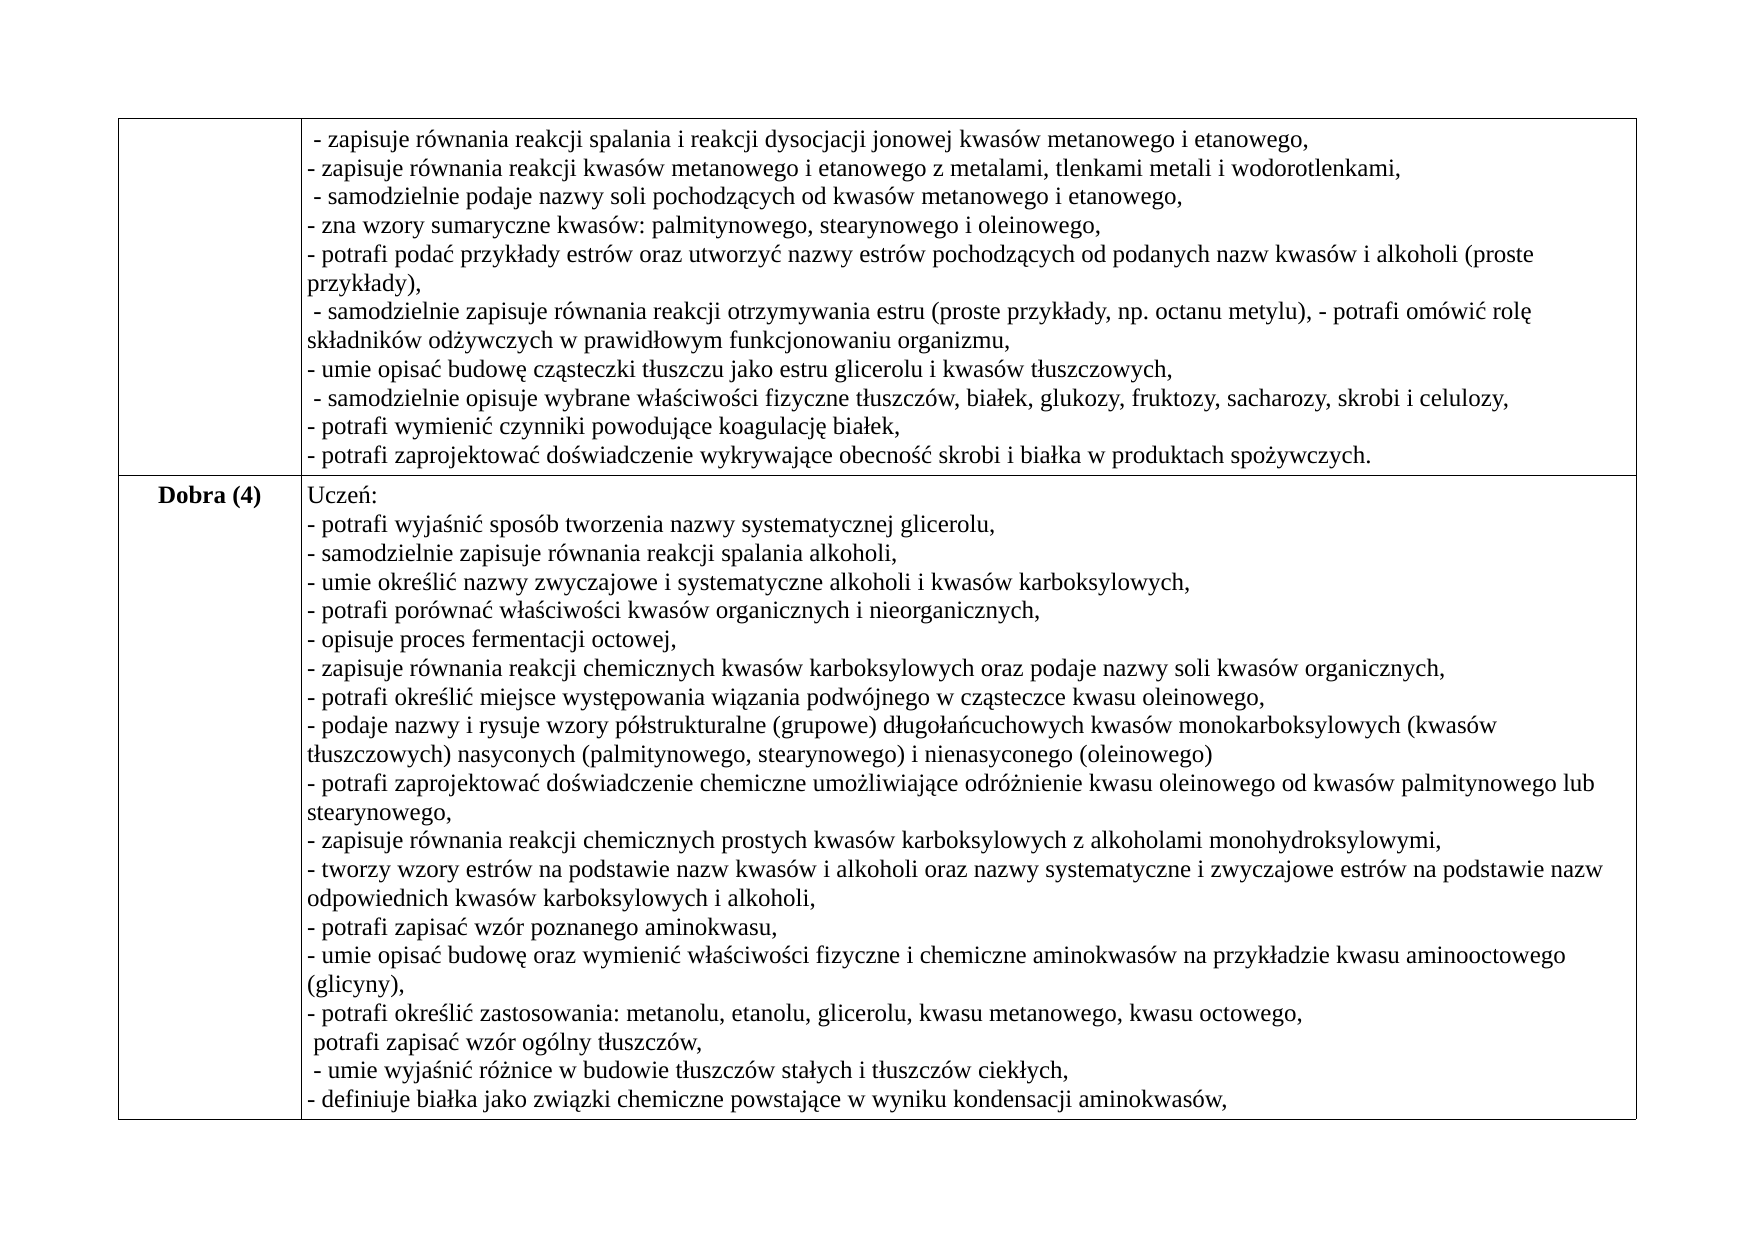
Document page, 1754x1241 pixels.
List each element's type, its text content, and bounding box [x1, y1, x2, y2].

table_cell Dobra (4) [119, 476, 301, 1119]
table_cell [119, 119, 301, 475]
table_cell Uczeń: - potrafi wyjaśnić sposób tworzenia nazwy systematycznej glicerolu, - samodzielnie zapisuje równania reakcji spalania alkoholi, - umie określić nazwy zwyczajowe i systematyczne alkoholi i kwasów karboksylowych, - potrafi porównać właściwości kwasów organicznych i nieorganicznych, - opisuje proces fermentacji octowej, - zapisuje równania reakcji chemicznych kwasów karboksylowych oraz podaje nazwy soli kwasów organicznych, - potrafi określić miejsce występowania wiązania podwójnego w cząsteczce kwasu oleinowego, - podaje nazwy i rysuje wzory półstrukturalne (grupowe) długołańcuchowych kwasów monokarboksylowych (kwasów tłuszczowych) nasyconych (palmitynowego, stearynowego) i nienasyconego (oleinowego) - potrafi zaprojektować doświadczenie chemiczne umożliwiające odróżnienie kwasu oleinowego od kwasów palmitynowego lub stearynowego, - zapisuje równania reakcji chemicznych prostych kwasów karboksylowych z alkoholami monohydroksylowymi, - tworzy wzory estrów na podstawie nazw kwasów i alkoholi oraz nazwy systematyczne i zwyczajowe estrów na podstawie nazw odpowiednich kwasów karboksylowych i alkoholi, - potrafi zapisać wzór poznanego aminokwasu, - umie opisać budowę oraz wymienić właściwości fizyczne i chemiczne aminokwasów na przykładzie kwasu aminooctowego (glicyny), - potrafi określić zastosowania: metanolu, etanolu, glicerolu, kwasu metanowego, kwasu octowego, potrafi zapisać wzór ogólny tłuszczów, - umie wyjaśnić różnice w budowie tłuszczów stałych i tłuszczów ciekłych, - definiuje białka jako związki chemiczne powstające w wyniku kondensacji aminokwasów, [302, 476, 1636, 1119]
table_cell - zapisuje równania reakcji spalania i reakcji dysocjacji jonowej kwasów metanowego i etanowego, - zapisuje równania reakcji kwasów metanowego i etanowego z metalami, tlenkami metali i wodorotlenkami, - samodzielnie podaje nazwy soli pochodzących od kwasów metanowego i etanowego, - zna wzory sumaryczne kwasów: palmitynowego, stearynowego i oleinowego, - potrafi podać przykłady estrów oraz utworzyć nazwy estrów pochodzących od podanych nazw kwasów i alkoholi (proste przykłady), - samodzielnie zapisuje równania reakcji otrzymywania estru (proste przykłady, np. octanu metylu), - potrafi omówić rolę składników odżywczych w prawidłowym funkcjonowaniu organizmu, - umie opisać budowę cząsteczki tłuszczu jako estru glicerolu i kwasów tłuszczowych, - samodzielnie opisuje wybrane właściwości fizyczne tłuszczów, białek, glukozy, fruktozy, sacharozy, skrobi i celulozy, - potrafi wymienić czynniki powodujące koagulację białek, - potrafi zaprojektować doświadczenie wykrywające obecność skrobi i białka w produktach spożywczych. [302, 119, 1636, 475]
